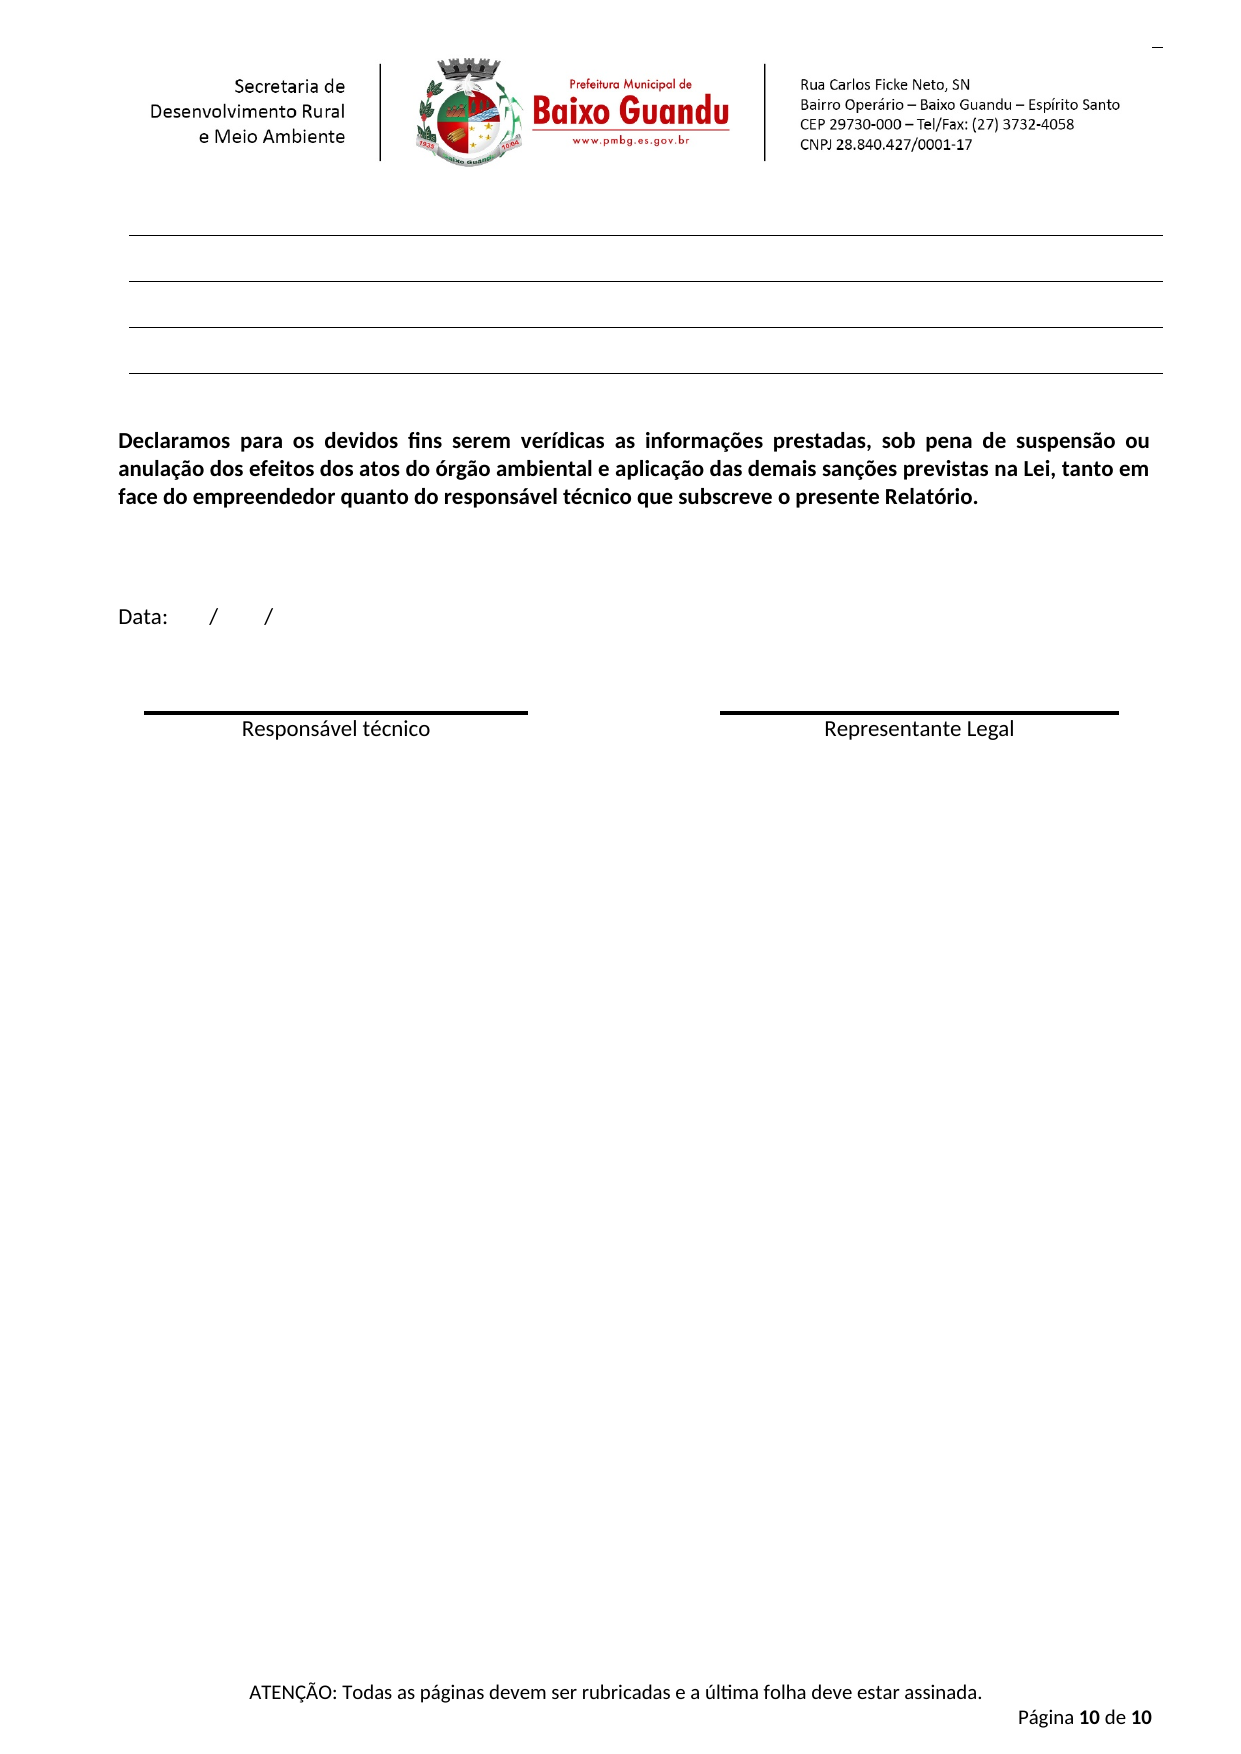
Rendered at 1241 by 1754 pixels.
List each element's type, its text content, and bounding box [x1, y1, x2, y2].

table_cell [129, 282, 1163, 327]
text Data: / / [118, 602, 1152, 631]
text Declaramos para os devidos fins serem verídicas as informações prestadas, sob pena de suspensão ou anulação dos efeitos dos atos do órgão ambiental e aplicação das demais sanções previstas na Lei, tanto em face do empreendedor quanto do responsável técnico que subscreve o presente Relatório. [118, 426, 1152, 511]
table_cell [129, 48, 1163, 235]
table_header Representante Legal [720, 715, 1119, 777]
table_cell [129, 328, 1163, 372]
table_header [528, 711, 720, 777]
table_cell [129, 236, 1163, 281]
table_header Responsável técnico [144, 715, 528, 777]
